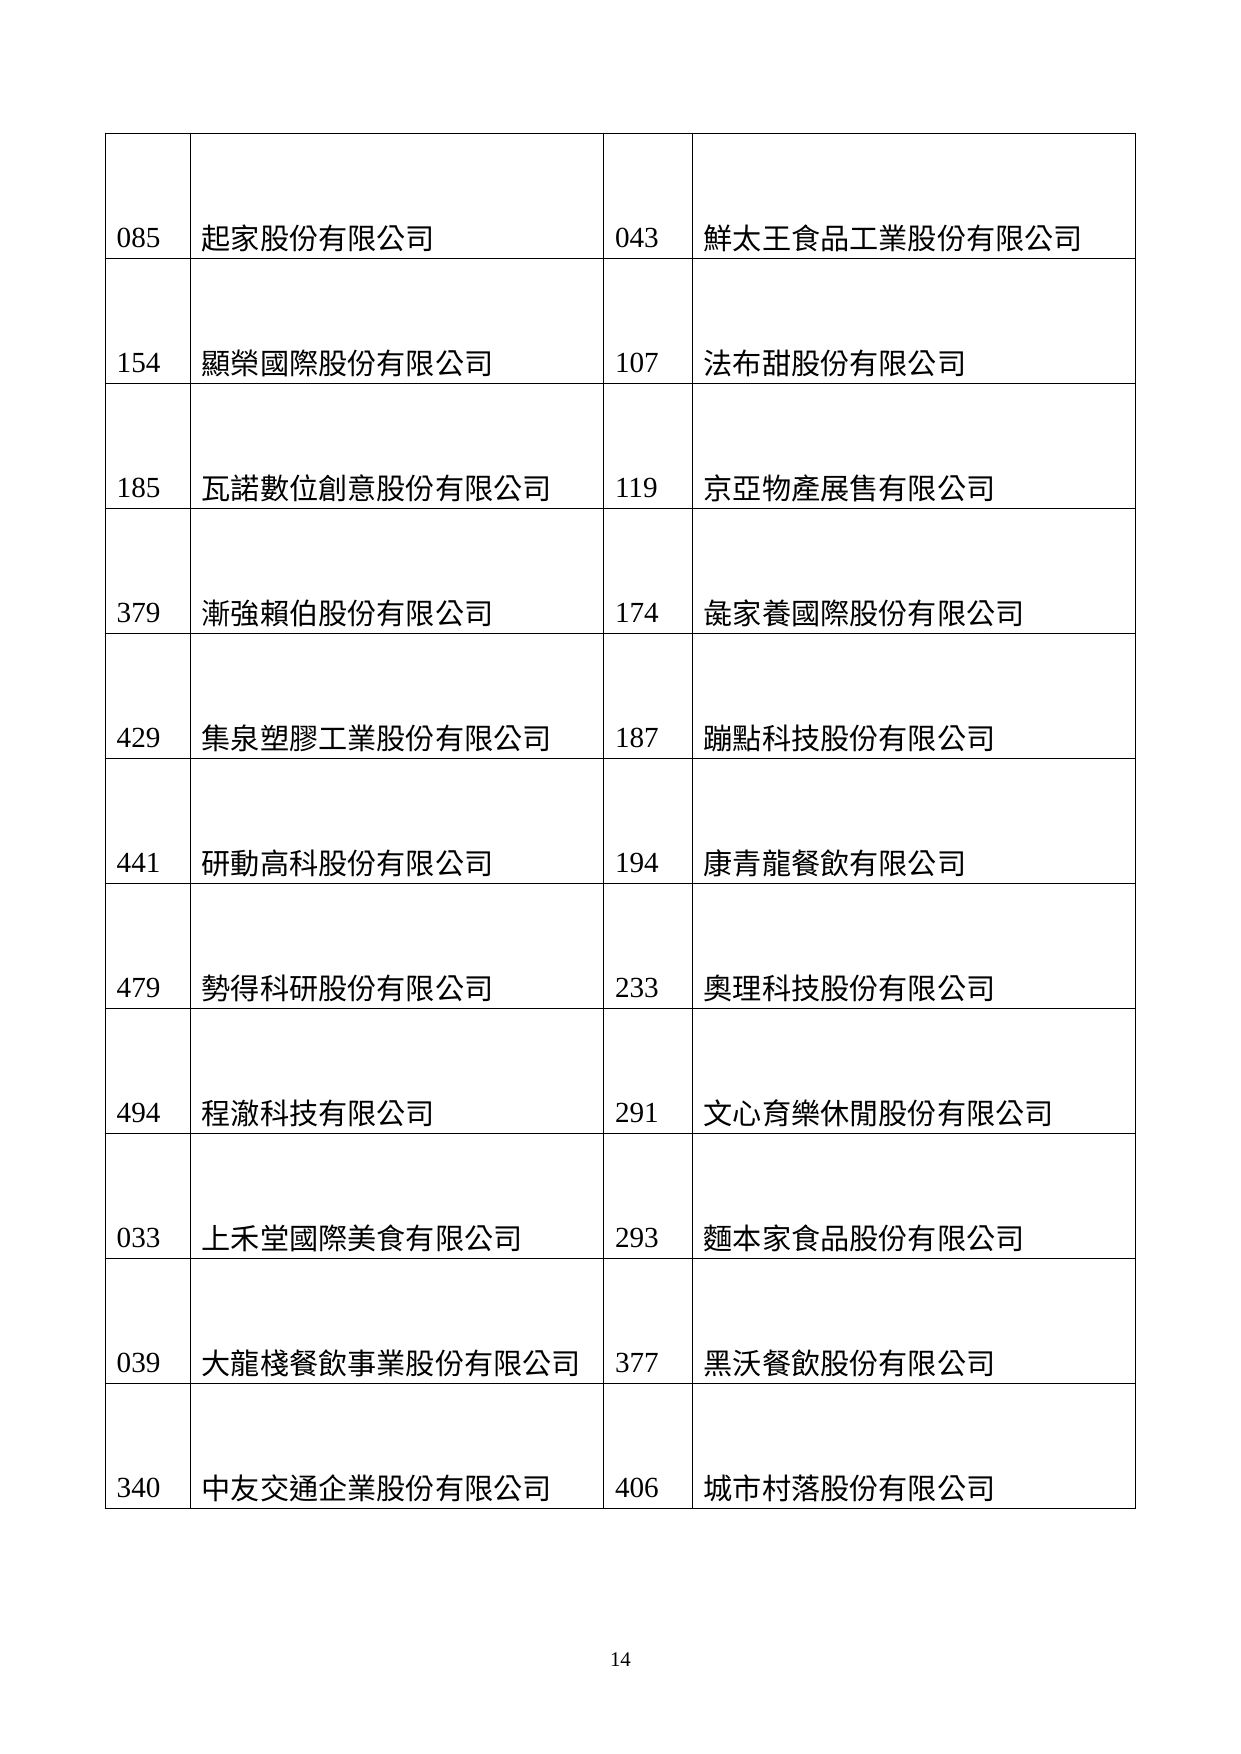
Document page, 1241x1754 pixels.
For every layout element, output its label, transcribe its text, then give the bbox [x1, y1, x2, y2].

table_cell 鮮太王食品工業股份有限公司 [693, 134, 1135, 257]
table_cell 085 [106, 134, 190, 257]
table_cell 瓦諾數位創意股份有限公司 [191, 384, 603, 507]
table_cell 彘家養國際股份有限公司 [693, 509, 1135, 632]
table_cell 494 [106, 1009, 190, 1132]
table_cell 479 [106, 884, 190, 1007]
table_cell 441 [106, 759, 190, 882]
table_cell 377 [604, 1259, 692, 1382]
table_cell 379 [106, 509, 190, 632]
table_cell 康青龍餐飲有限公司 [693, 759, 1135, 882]
table_cell 154 [106, 259, 190, 382]
table_cell 京亞物產展售有限公司 [693, 384, 1135, 507]
table_cell 上禾堂國際美食有限公司 [191, 1134, 603, 1257]
table_cell 340 [106, 1384, 190, 1507]
table_cell 黑沃餐飲股份有限公司 [693, 1259, 1135, 1382]
table_cell 集泉塑膠工業股份有限公司 [191, 634, 603, 757]
table_cell 起家股份有限公司 [191, 134, 603, 257]
table_cell 程澈科技有限公司 [191, 1009, 603, 1132]
table_cell 194 [604, 759, 692, 882]
table_cell 漸強賴伯股份有限公司 [191, 509, 603, 632]
table_cell 185 [106, 384, 190, 507]
table_cell 119 [604, 384, 692, 507]
table_cell 法布甜股份有限公司 [693, 259, 1135, 382]
table_cell 文心育樂休閒股份有限公司 [693, 1009, 1135, 1132]
table_cell 406 [604, 1384, 692, 1507]
table_cell 233 [604, 884, 692, 1007]
table_cell 顯榮國際股份有限公司 [191, 259, 603, 382]
table_cell 中友交通企業股份有限公司 [191, 1384, 603, 1507]
table_cell 039 [106, 1259, 190, 1382]
table_cell 293 [604, 1134, 692, 1257]
table_cell 107 [604, 259, 692, 382]
table_cell 研動高科股份有限公司 [191, 759, 603, 882]
table_cell 奧理科技股份有限公司 [693, 884, 1135, 1007]
table_cell 187 [604, 634, 692, 757]
table_cell 291 [604, 1009, 692, 1132]
table_cell 429 [106, 634, 190, 757]
table_cell 麵本家食品股份有限公司 [693, 1134, 1135, 1257]
table_cell 蹦點科技股份有限公司 [693, 634, 1135, 757]
table_cell 043 [604, 134, 692, 257]
table_cell 勢得科研股份有限公司 [191, 884, 603, 1007]
table_cell 174 [604, 509, 692, 632]
table_cell 大龍棧餐飲事業股份有限公司 [191, 1259, 603, 1382]
table_cell 033 [106, 1134, 190, 1257]
table_cell 城市村落股份有限公司 [693, 1384, 1135, 1507]
